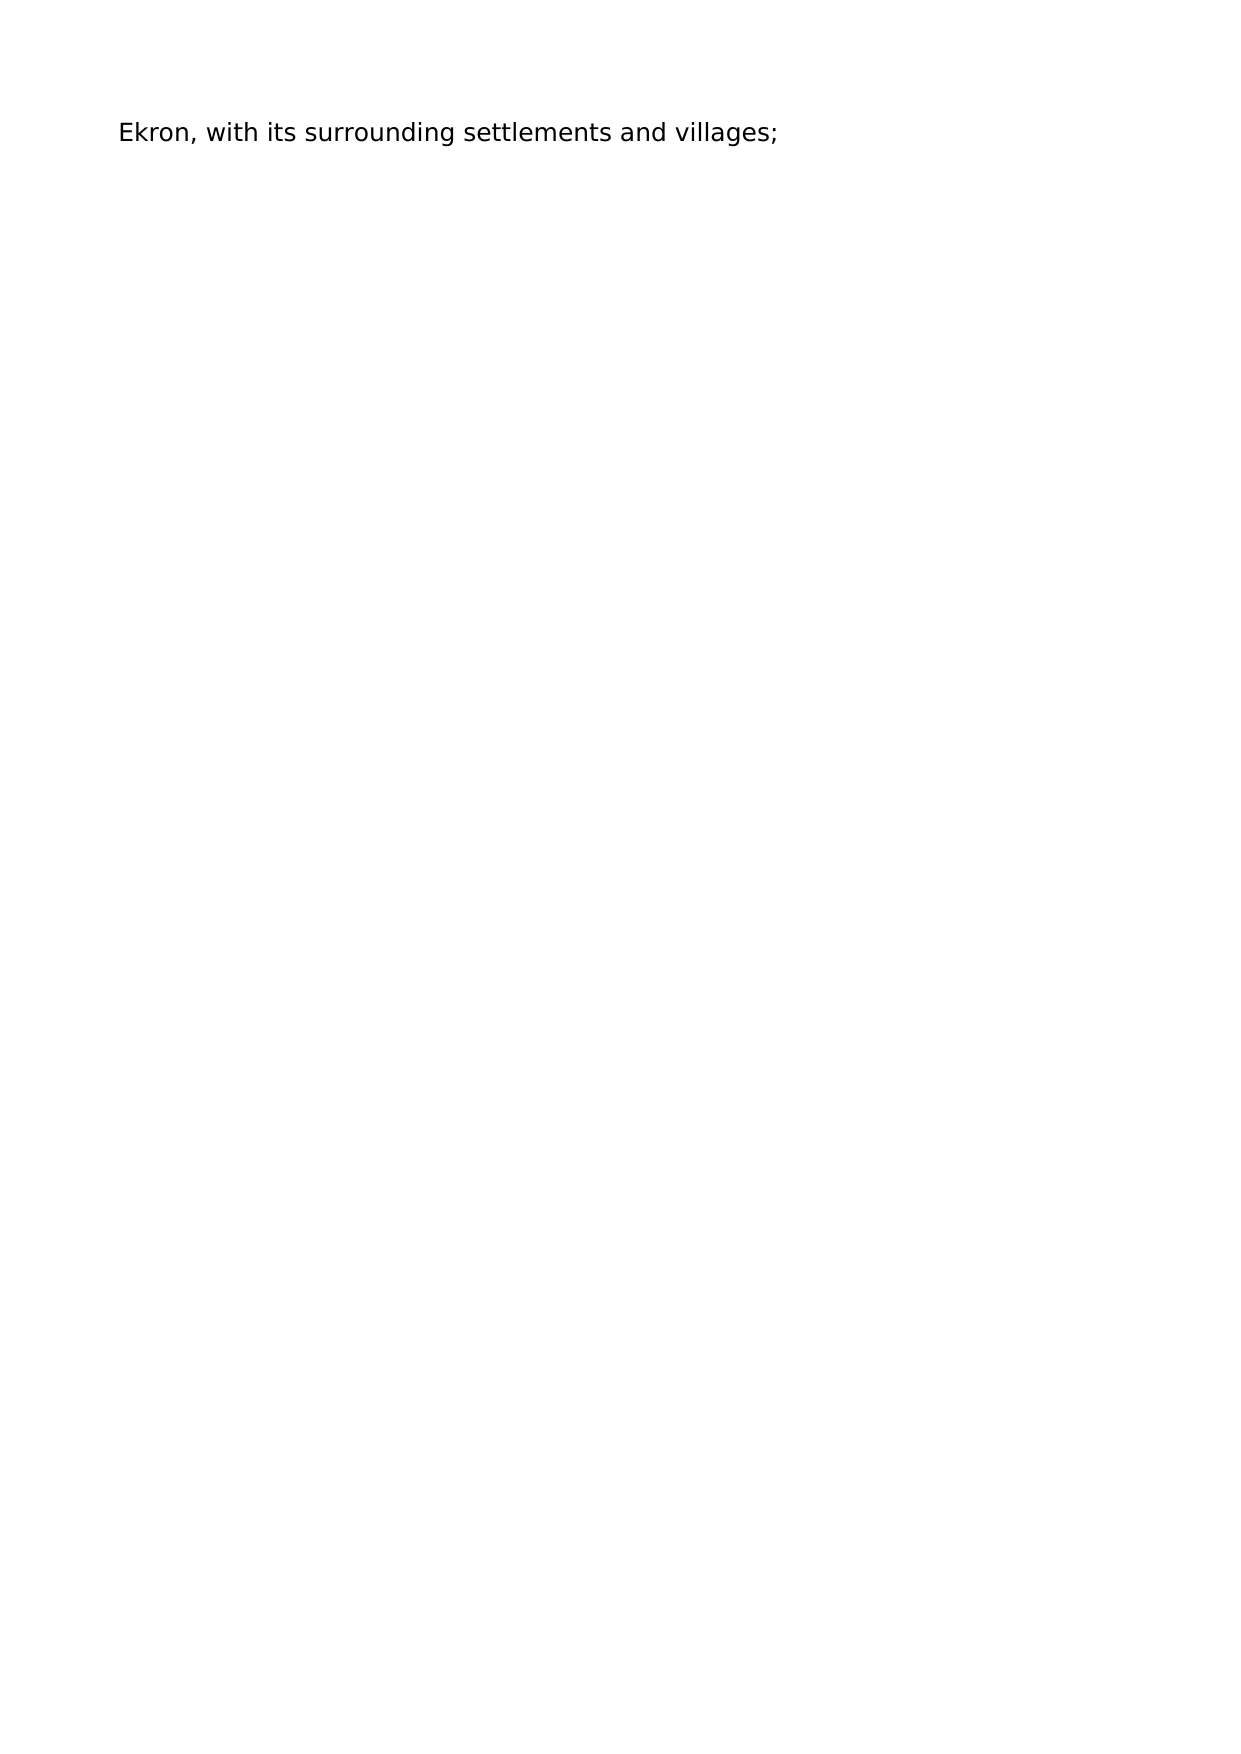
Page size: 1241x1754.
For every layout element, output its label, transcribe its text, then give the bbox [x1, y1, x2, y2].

text Ekron, with its surrounding settlements and villages; [118, 118, 1122, 147]
